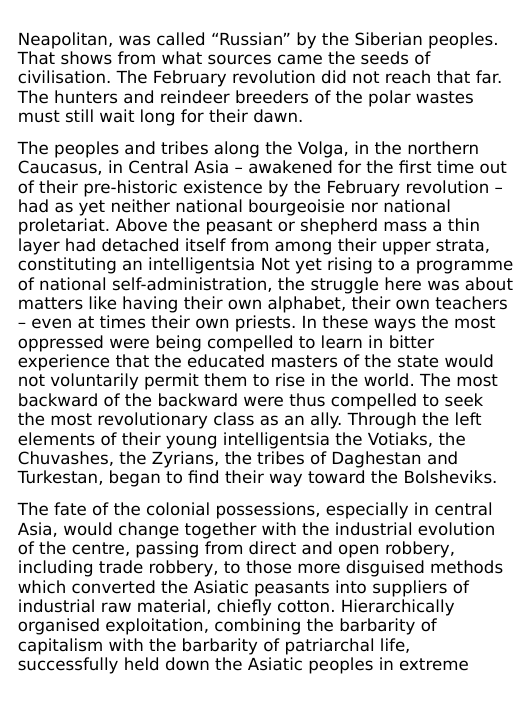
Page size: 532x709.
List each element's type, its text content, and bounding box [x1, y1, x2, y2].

text The peoples and tribes along the Volga, in the northern Caucasus, in Central Asia – awakened for the first time out of their pre-historic existence by the February revolution – had as yet neither national bourgeoisie nor national proletariat. Above the peasant or shepherd mass a thin layer had detached itself from among their upper strata, constituting an intelligentsia Not yet rising to a programme of national self-administration, the struggle here was about matters like having their own alphabet, their own teachers – even at times their own priests. In these ways the most oppressed were being compelled to learn in bitter experience that the educated masters of the state would not voluntarily permit them to rise in the world. The most backward of the backward were thus compelled to seek the most revolutionary class as an ally. Through the left elements of their young intelligentsia the Votiaks, the Chuvashes, the Zyrians, the tribes of Daghestan and Turkestan, began to find their way toward the Bolsheviks. [18, 139, 514, 488]
text Neapolitan, was called “Russian” by the Siberian peoples. That shows from what sources came the seeds of civilisation. The February revolution did not reach that far. The hunters and reindeer breeders of the polar wastes must still wait long for their dawn. [18, 29, 514, 126]
text The fate of the colonial possessions, especially in central Asia, would change together with the industrial evolution of the centre, passing from direct and open robbery, including trade robbery, to those more disguised methods which converted the Asiatic peasants into suppliers of industrial raw material, chiefly cotton. Hierarchically organised exploitation, combining the barbarity of capitalism with the barbarity of patriarchal life, successfully held down the Asiatic peoples in extreme [18, 500, 514, 674]
